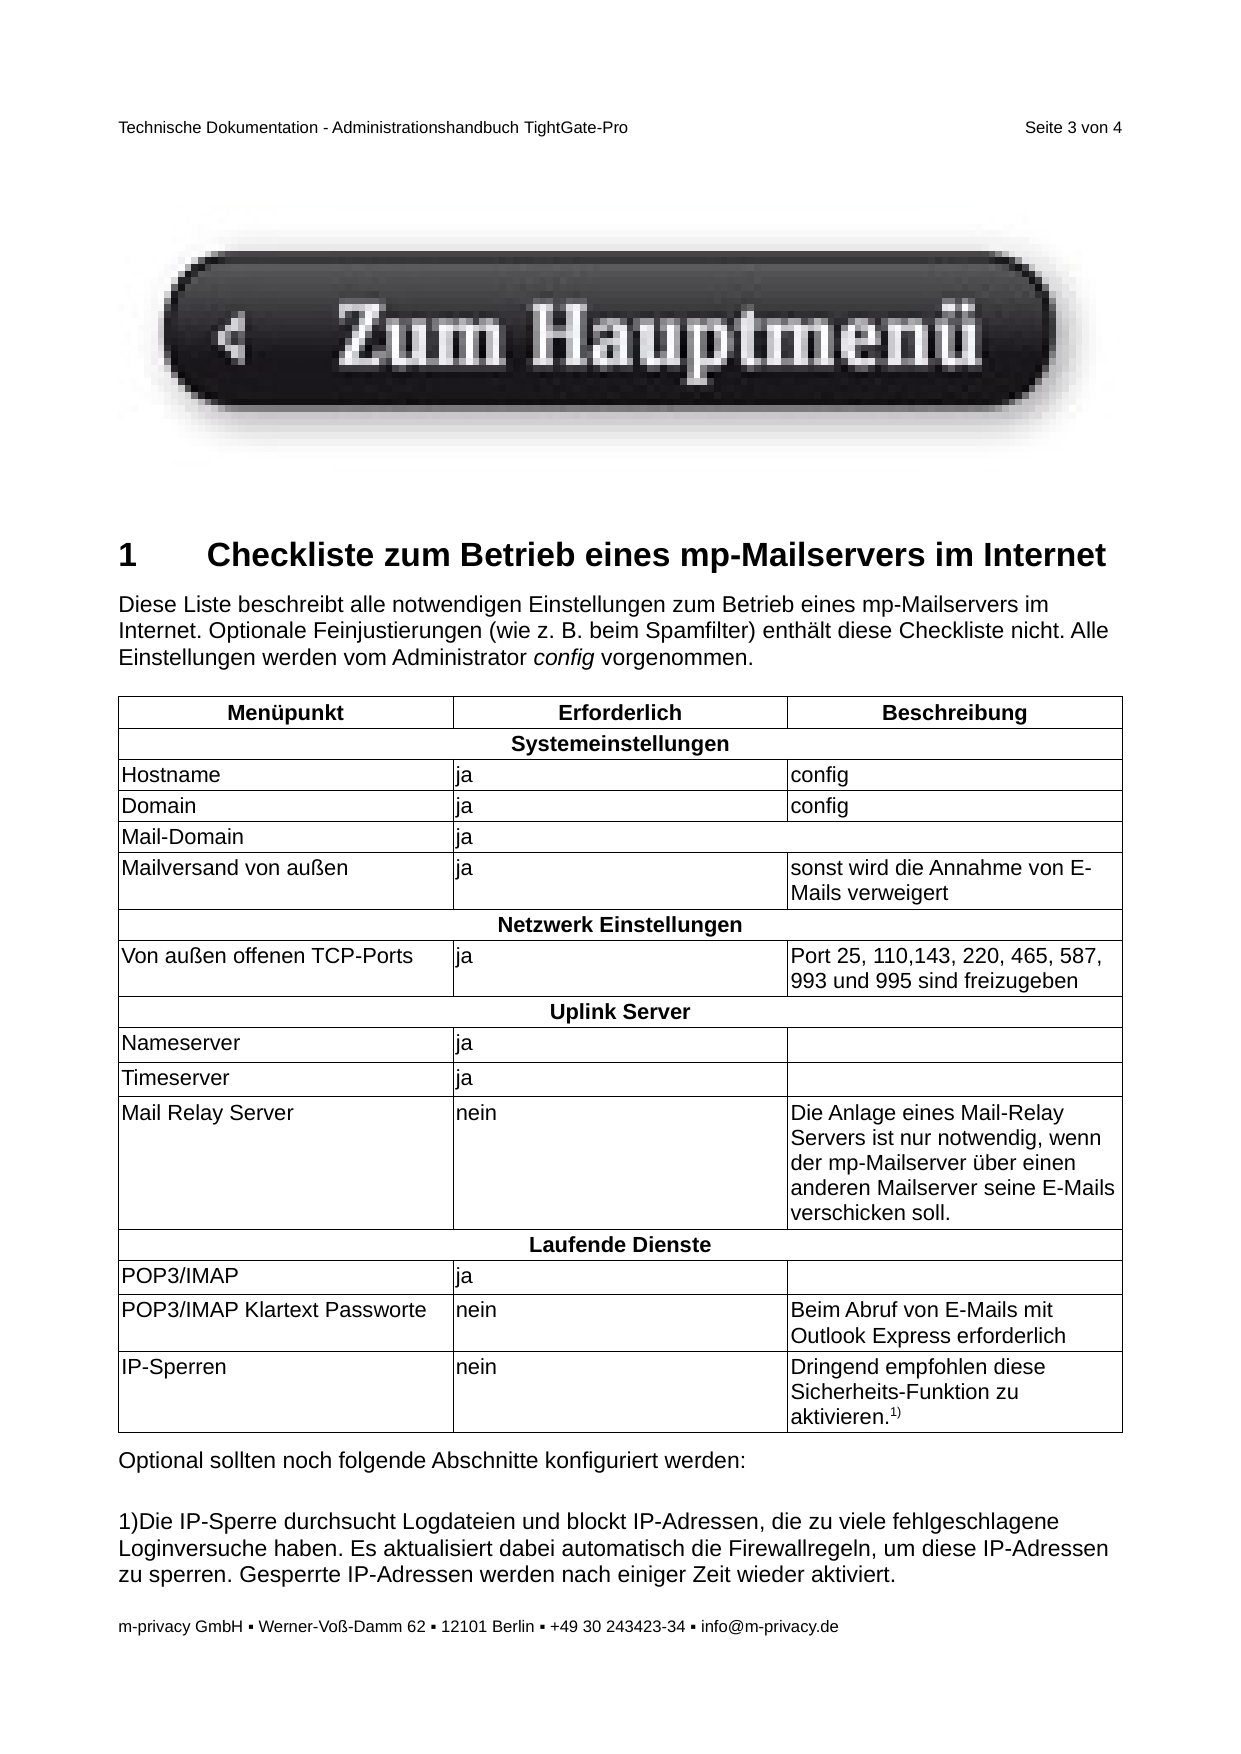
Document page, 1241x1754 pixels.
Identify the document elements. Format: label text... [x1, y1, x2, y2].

table_cell config [788, 791, 1122, 821]
table_cell config [788, 760, 1122, 790]
table_cell Nameserver [119, 1028, 453, 1062]
table_cell Systemeinstellungen [119, 729, 1122, 759]
table_cell Uplink Server [119, 997, 1122, 1027]
table_cell [788, 1261, 1122, 1294]
table_cell Laufende Dienste [119, 1230, 1122, 1259]
table_cell Von außen offenen TCP-Ports [119, 941, 453, 996]
table_cell [788, 1028, 1122, 1062]
table_cell Beim Abruf von E-Mails mit Outlook Express erforderlich [788, 1295, 1122, 1351]
table_cell POP3/IMAP Klartext Passworte [119, 1295, 453, 1351]
table_cell ja [454, 791, 787, 821]
text Diese Liste beschreibt alle notwendigen Einstellungen zum Betrieb eines mp-Mailservers im Internet. Optionale Feinjustierungen (wie z. B. beim Spamfilter) enthält diese Checkliste nicht. Alle Einstellungen werden vom Administrator config vorgenommen. [118, 591, 1122, 670]
table_header Menüpunkt [119, 697, 453, 727]
table_cell nein [454, 1295, 787, 1351]
table_cell nein [454, 1352, 787, 1432]
picture [118, 205, 1123, 473]
table_cell IP-Sperren [119, 1352, 453, 1432]
table_cell ja [454, 822, 1122, 852]
table_cell ja [454, 1028, 787, 1062]
text Optional sollten noch folgende Abschnitte konfiguriert werden: [118, 1447, 1122, 1473]
table_cell Netzwerk Einstellungen [119, 910, 1122, 939]
subtitle Checkliste zum Betrieb eines mp-Mailservers im Internet [118, 534, 1122, 573]
table_cell Mailversand von außen [119, 853, 453, 908]
table_cell POP3/IMAP [119, 1261, 453, 1294]
table_header Erforderlich [454, 697, 787, 727]
table_cell Domain [119, 791, 453, 821]
table_cell ja [454, 760, 787, 790]
table_cell ja [454, 941, 787, 996]
table_cell sonst wird die Annahme von E-Mails verweigert [788, 853, 1122, 908]
table_cell Mail Relay Server [119, 1097, 453, 1228]
table_header Beschreibung [788, 697, 1122, 727]
table_cell Die Anlage eines Mail-Relay Servers ist nur notwendig, wenn der mp-Mailserver über einen anderen Mailserver seine E-Mails verschicken soll. [788, 1097, 1122, 1228]
table_cell ja [454, 853, 787, 908]
table_cell nein [454, 1097, 787, 1228]
table_cell Port 25, 110,143, 220, 465, 587, 993 und 995 sind freizugeben [788, 941, 1122, 996]
table_cell Dringend empfohlen diese Sicherheits-Funktion zu aktivieren. [788, 1352, 1122, 1432]
table_cell Hostname [119, 760, 453, 790]
table_cell Mail-Domain [119, 822, 453, 852]
table_cell ja [454, 1063, 787, 1096]
table_cell Timeserver [119, 1063, 453, 1096]
table_cell [788, 1063, 1122, 1096]
table_cell ja [454, 1261, 787, 1294]
